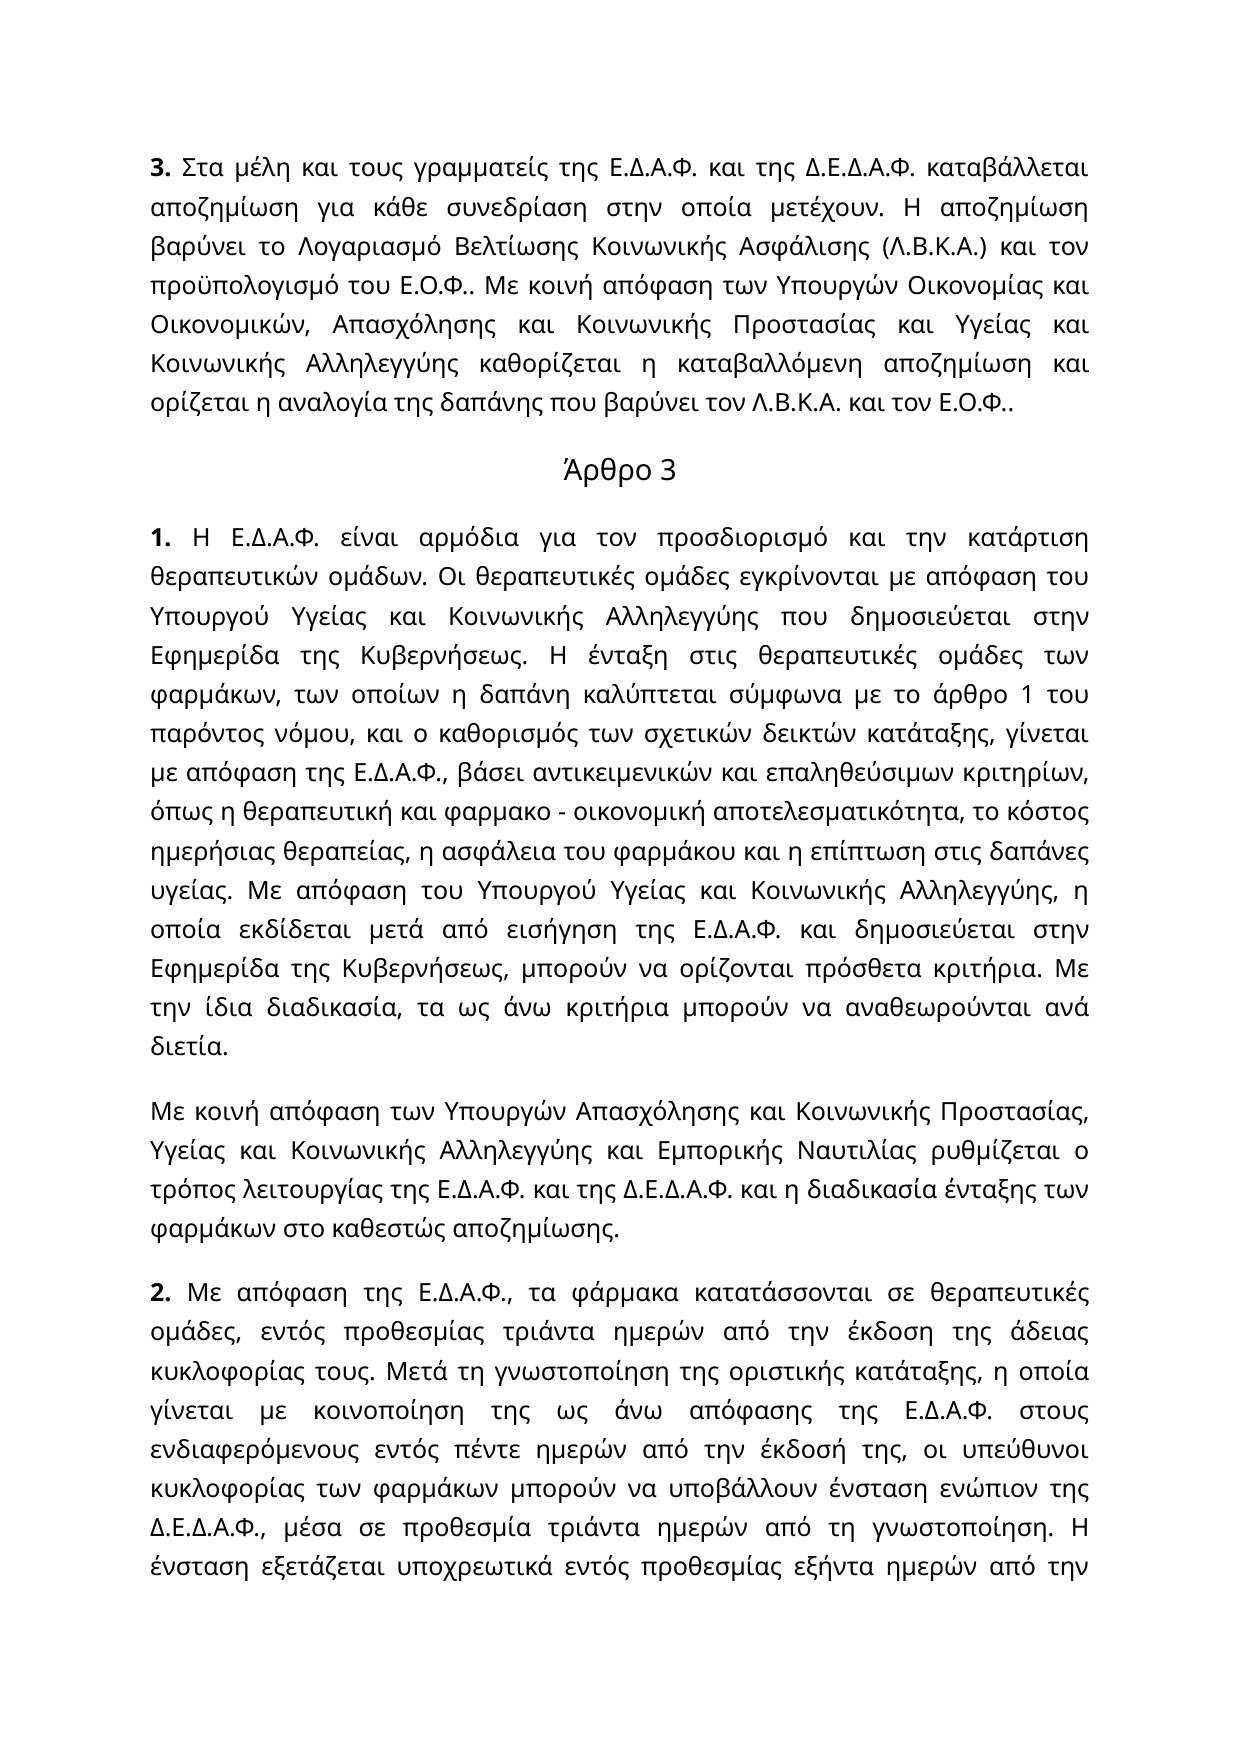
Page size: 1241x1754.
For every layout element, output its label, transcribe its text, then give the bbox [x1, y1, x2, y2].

text 1. Η Ε.Δ.Α.Φ. είναι αρμόδια για τον προσδιορισμό και την κατάρτιση θεραπευτικών ομάδων. Οι θεραπευτικές ομάδες εγκρίνονται με απόφαση του Υπουργού Υγείας και Κοινωνικής Αλληλεγγύης που δημοσιεύεται στην Εφημερίδα της Κυβερνήσεως. Η ένταξη στις θεραπευτικές ομάδες των φαρμάκων, των οποίων η δαπάνη καλύπτεται σύμφωνα με το άρθρο 1 του παρόντος νόμου, και ο καθορισμός των σχετικών δεικτών κατάταξης, γίνεται με απόφαση της Ε.Δ.Α.Φ., βάσει αντικειμενικών και επαληθεύσιμων κριτηρίων, όπως η θεραπευτική και φαρμακο - οικονομική αποτελεσματικότητα, το κόστος ημερήσιας θεραπείας, η ασφάλεια του φαρμάκου και η επίπτωση στις δαπάνες υγείας. Με απόφαση του Υπουργού Υγείας και Κοινωνικής Αλληλεγγύης, η οποία εκδίδεται μετά από εισήγηση της Ε.Δ.Α.Φ. και δημοσιεύεται στην Εφημερίδα της Κυβερνήσεως, μπορούν να ορίζονται πρόσθετα κριτήρια. Με την ίδια διαδικασία, τα ως άνω κριτήρια μπορούν να αναθεωρούνται ανά διετία. [150, 520, 1090, 1063]
text 3. Στα μέλη και τους γραμματείς της Ε.Δ.Α.Φ. και της Δ.Ε.Δ.Α.Φ. καταβάλλεται αποζημίωση για κάθε συνεδρίαση στην οποία μετέχουν. Η αποζημίωση βαρύνει το Λογαριασμό Βελτίωσης Κοινωνικής Ασφάλισης (Λ.Β.Κ.Α.) και τον προϋπολογισμό του Ε.Ο.Φ.. Με κοινή απόφαση των Υπουργών Οικονομίας και Οικονομικών, Απασχόλησης και Κοινωνικής Προστασίας και Υγείας και Κοινωνικής Αλληλεγγύης καθορίζεται η καταβαλλόμενη αποζημίωση και ορίζεται η αναλογία της δαπάνης που βαρύνει τον Λ.Β.Κ.Α. και τον Ε.Ο.Φ.. [150, 150, 1090, 419]
text 2. Με απόφαση της Ε.Δ.Α.Φ., τα φάρμακα κατατάσσονται σε θεραπευτικές ομάδες, εντός προθεσμίας τριάντα ημερών από την έκδοση της άδειας κυκλοφορίας τους. Μετά τη γνωστοποίηση της οριστικής κατάταξης, η οποία γίνεται με κοινοποίηση της ως άνω απόφασης της Ε.Δ.Α.Φ. στους ενδιαφερόμενους εντός πέντε ημερών από την έκδοσή της, οι υπεύθυνοι κυκλοφορίας των φαρμάκων μπορούν να υποβάλλουν ένσταση ενώπιον της Δ.Ε.Δ.Α.Φ., μέσα σε προθεσμία τριάντα ημερών από τη γνωστοποίηση. Η ένσταση εξετάζεται υποχρεωτικά εντός προθεσμίας εξήντα ημερών από την [150, 1275, 1090, 1583]
subtitle Άρθρο 3 [150, 449, 1090, 489]
text Με κοινή απόφαση των Υπουργών Απασχόλησης και Κοινωνικής Προστασίας, Υγείας και Κοινωνικής Αλληλεγγύης και Εμπορικής Ναυτιλίας ρυθμίζεται ο τρόπος λειτουργίας της Ε.Δ.Α.Φ. και της Δ.Ε.Δ.Α.Φ. και η διαδικασία ένταξης των φαρμάκων στο καθεστώς αποζημίωσης. [150, 1093, 1090, 1245]
